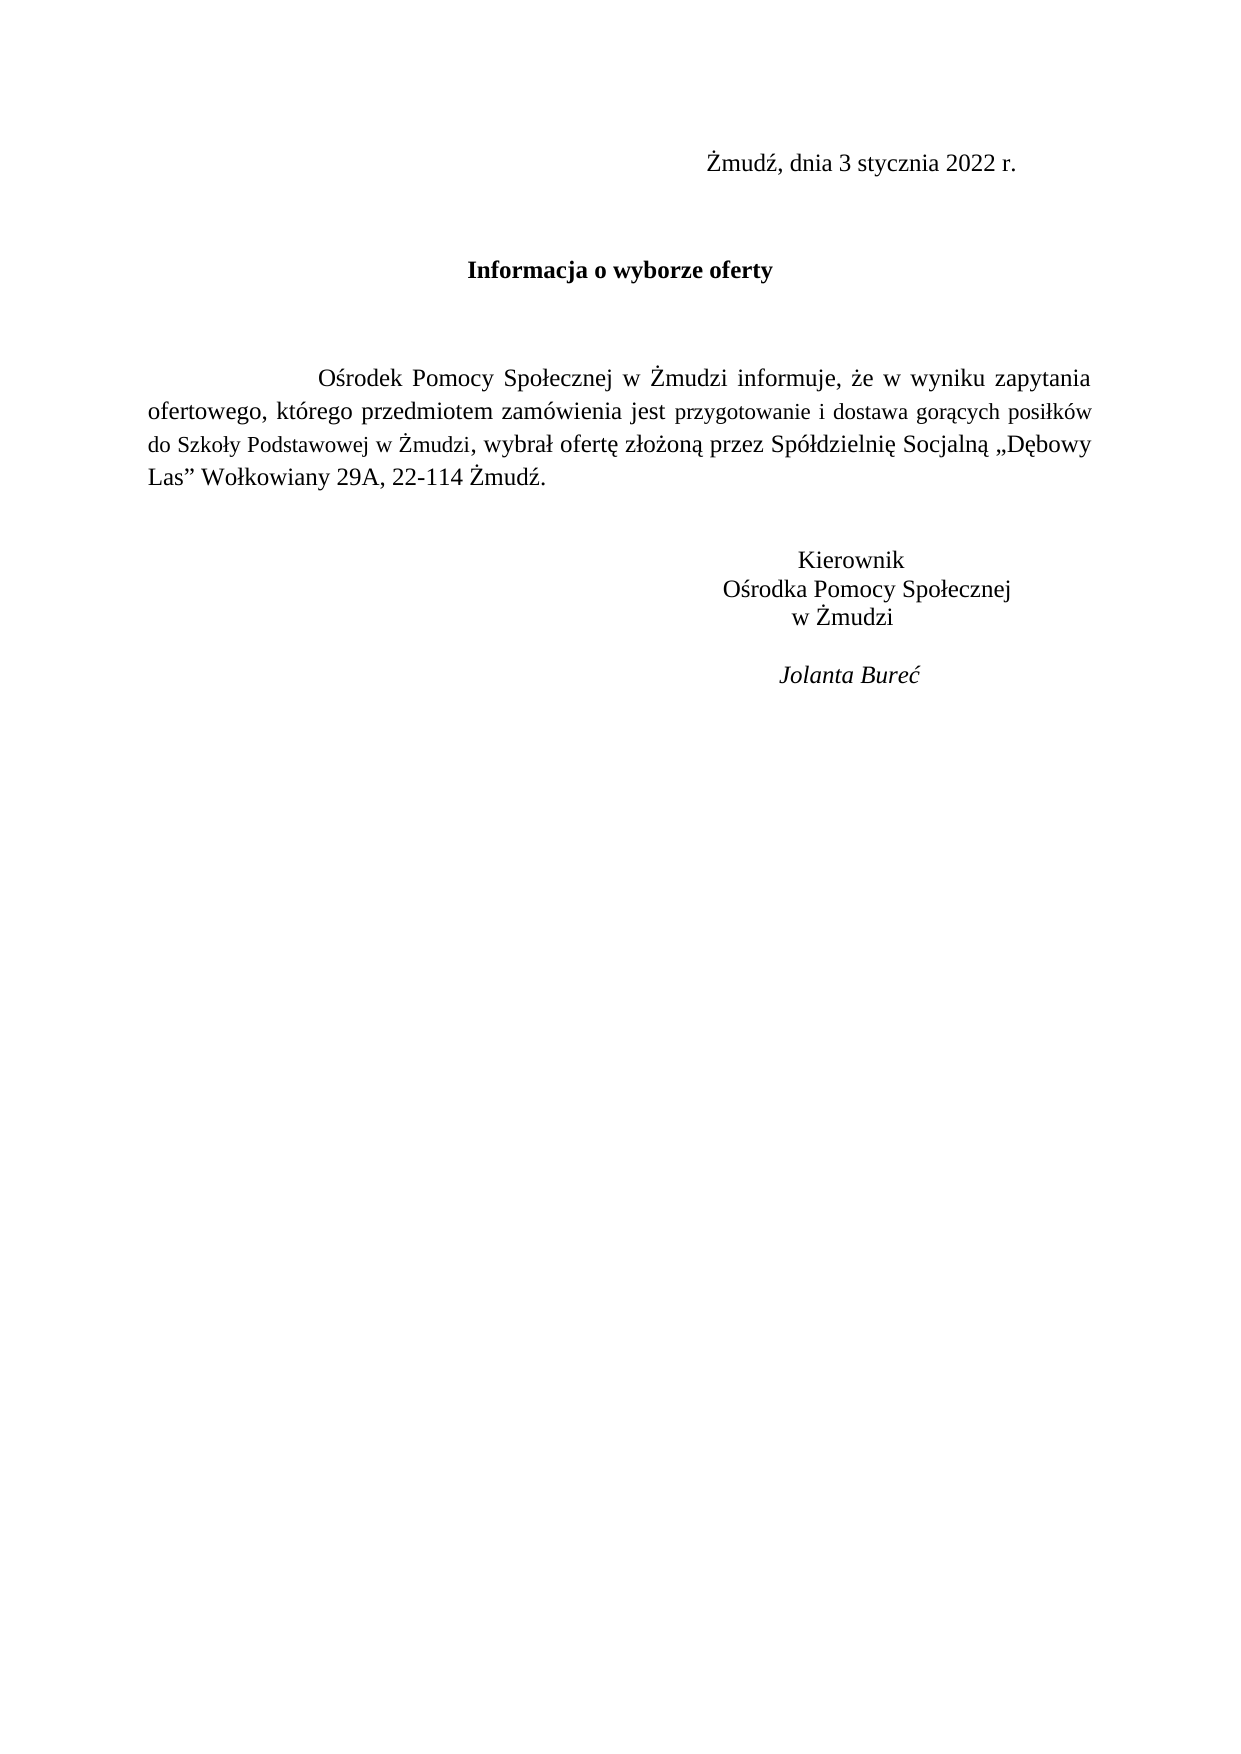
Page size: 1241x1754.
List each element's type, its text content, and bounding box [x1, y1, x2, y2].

text Ośrodka Pomocy Społecznej [148, 574, 1093, 602]
text Informacja o wyborze oferty [148, 256, 1093, 284]
text Ośrodek Pomocy Społecznej w Żmudzi informuje, że w wyniku zapytania ofertowego, którego przedmiotem zamówienia jest przygotowanie i dostawa gorących posiłków do Szkoły Podstawowej w Żmudzi, wybrał ofertę złożoną przez Spółdzielnię Socjalną „Dębowy Las” Wołkowiany 29A, 22-114 Żmudź. [148, 363, 1093, 491]
text Żmudź, dnia 3 stycznia 2022 r. [148, 148, 1093, 177]
text w Żmudzi [148, 602, 1093, 631]
text Jolanta Bureć [148, 660, 1093, 689]
text Kierownik [148, 545, 1093, 574]
